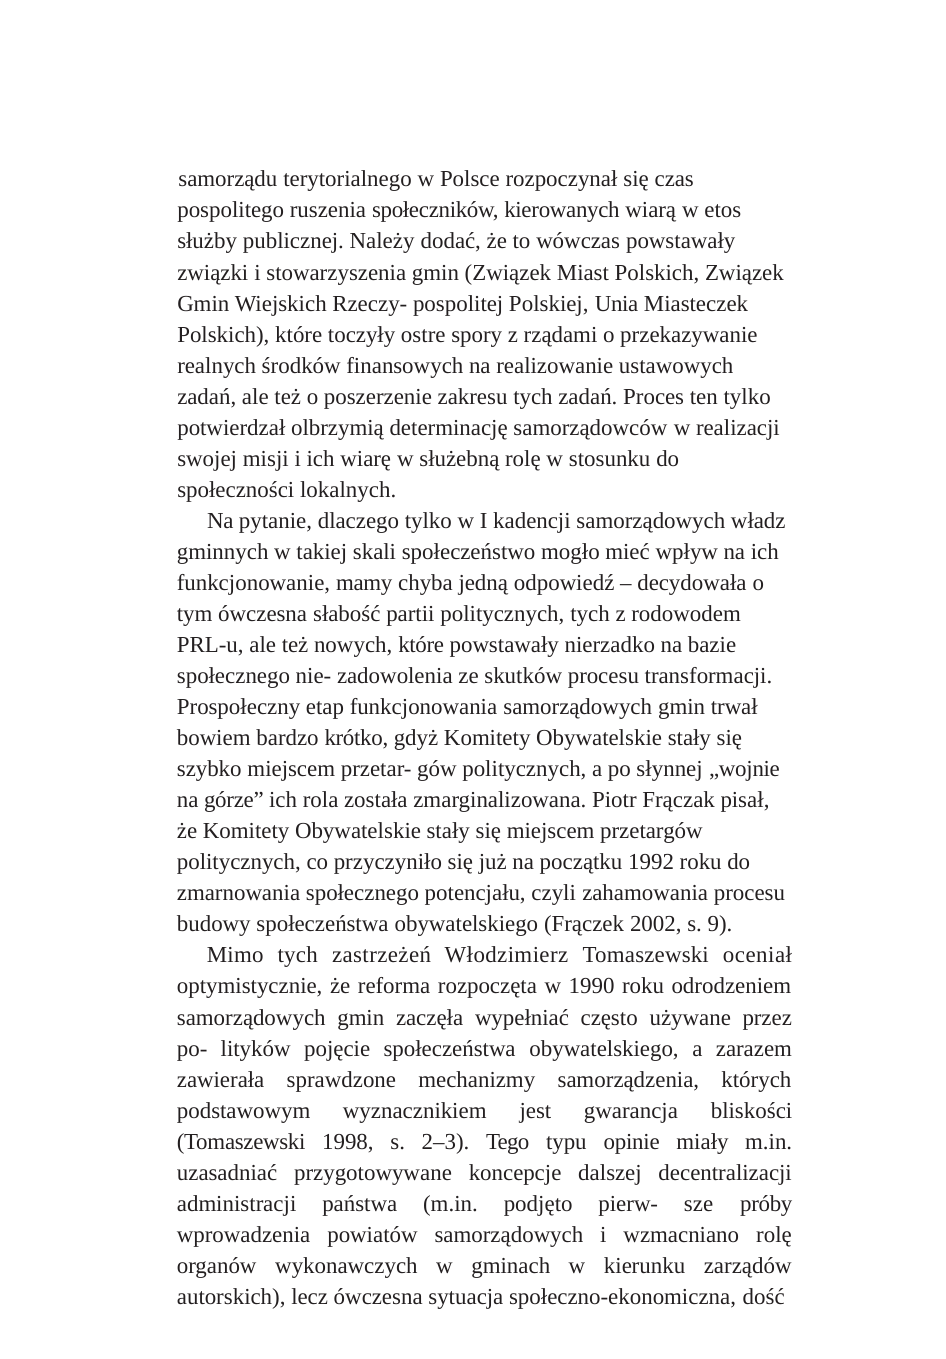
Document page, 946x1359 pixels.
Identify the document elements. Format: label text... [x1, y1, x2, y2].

text samorządu terytorialnego w Polsce rozpoczynał się czas pospolitego ruszenia społeczników, kierowanych wiarą w etos służby publicznej. Należy dodać, że to wówczas powstawały związki i stowarzyszenia gmin (Związek Miast Polskich, Związek Gmin Wiejskich Rzeczy- pospolitej Polskiej, Unia Miasteczek Polskich), które toczyły ostre spory z rządami o przekazywanie realnych środków finansowych na realizowanie ustawowych zadań, ale też o poszerzenie zakresu tych zadań. Proces ten tylko potwierdzał olbrzymią determinację samorządowców w realizacji swojej misji i ich wiarę w służebną rolę w stosunku do społeczności lokalnych. [177, 165, 794, 502]
text Mimo tych zastrzeżeń Włodzimierz Tomaszewski oceniał optymistycznie, że reforma rozpoczęta w 1990 roku odrodzeniem samorządowych gmin zaczęła wypełniać często używane przez po- lityków pojęcie społeczeństwa obywatelskiego, a zarazem zawierała sprawdzone mechanizmy samorządzenia, których podstawowym wyznacznikiem jest gwarancja bliskości (Tomaszewski 1998, s. 2–3). Tego typu opinie miały m.in. uzasadniać przygotowywane koncepcje dalszej decentralizacji administracji państwa (m.in. podjęto pierw- sze próby wprowadzenia powiatów samorządowych i wzmacniano rolę organów wykonawczych w gminach w kierunku zarządów autorskich), lecz ówczesna sytuacja społeczno-ekonomiczna, dość [177, 941, 792, 1309]
text Na pytanie, dlaczego tylko w I kadencji samorządowych władz gminnych w takiej skali społeczeństwo mogło mieć wpływ na ich funkcjonowanie, mamy chyba jedną odpowiedź – decydowała o tym ówczesna słabość partii politycznych, tych z rodowodem PRL-u, ale też nowych, które powstawały nierzadko na bazie społecznego nie- zadowolenia ze skutków procesu transformacji. Prospołeczny etap funkcjonowania samorządowych gmin trwał bowiem bardzo krótko, gdyż Komitety Obywatelskie stały się szybko miejscem przetar- gów politycznych, a po słynnej „wojnie na górze” ich rola została zmarginalizowana. Piotr Frączak pisał, że Komitety Obywatelskie stały się miejscem przetargów politycznych, co przyczyniło się już na początku 1992 roku do zmarnowania społecznego potencjału, czyli zahamowania procesu budowy społeczeństwa obywatelskiego (Frączek 2002, s. 9). [177, 507, 793, 937]
